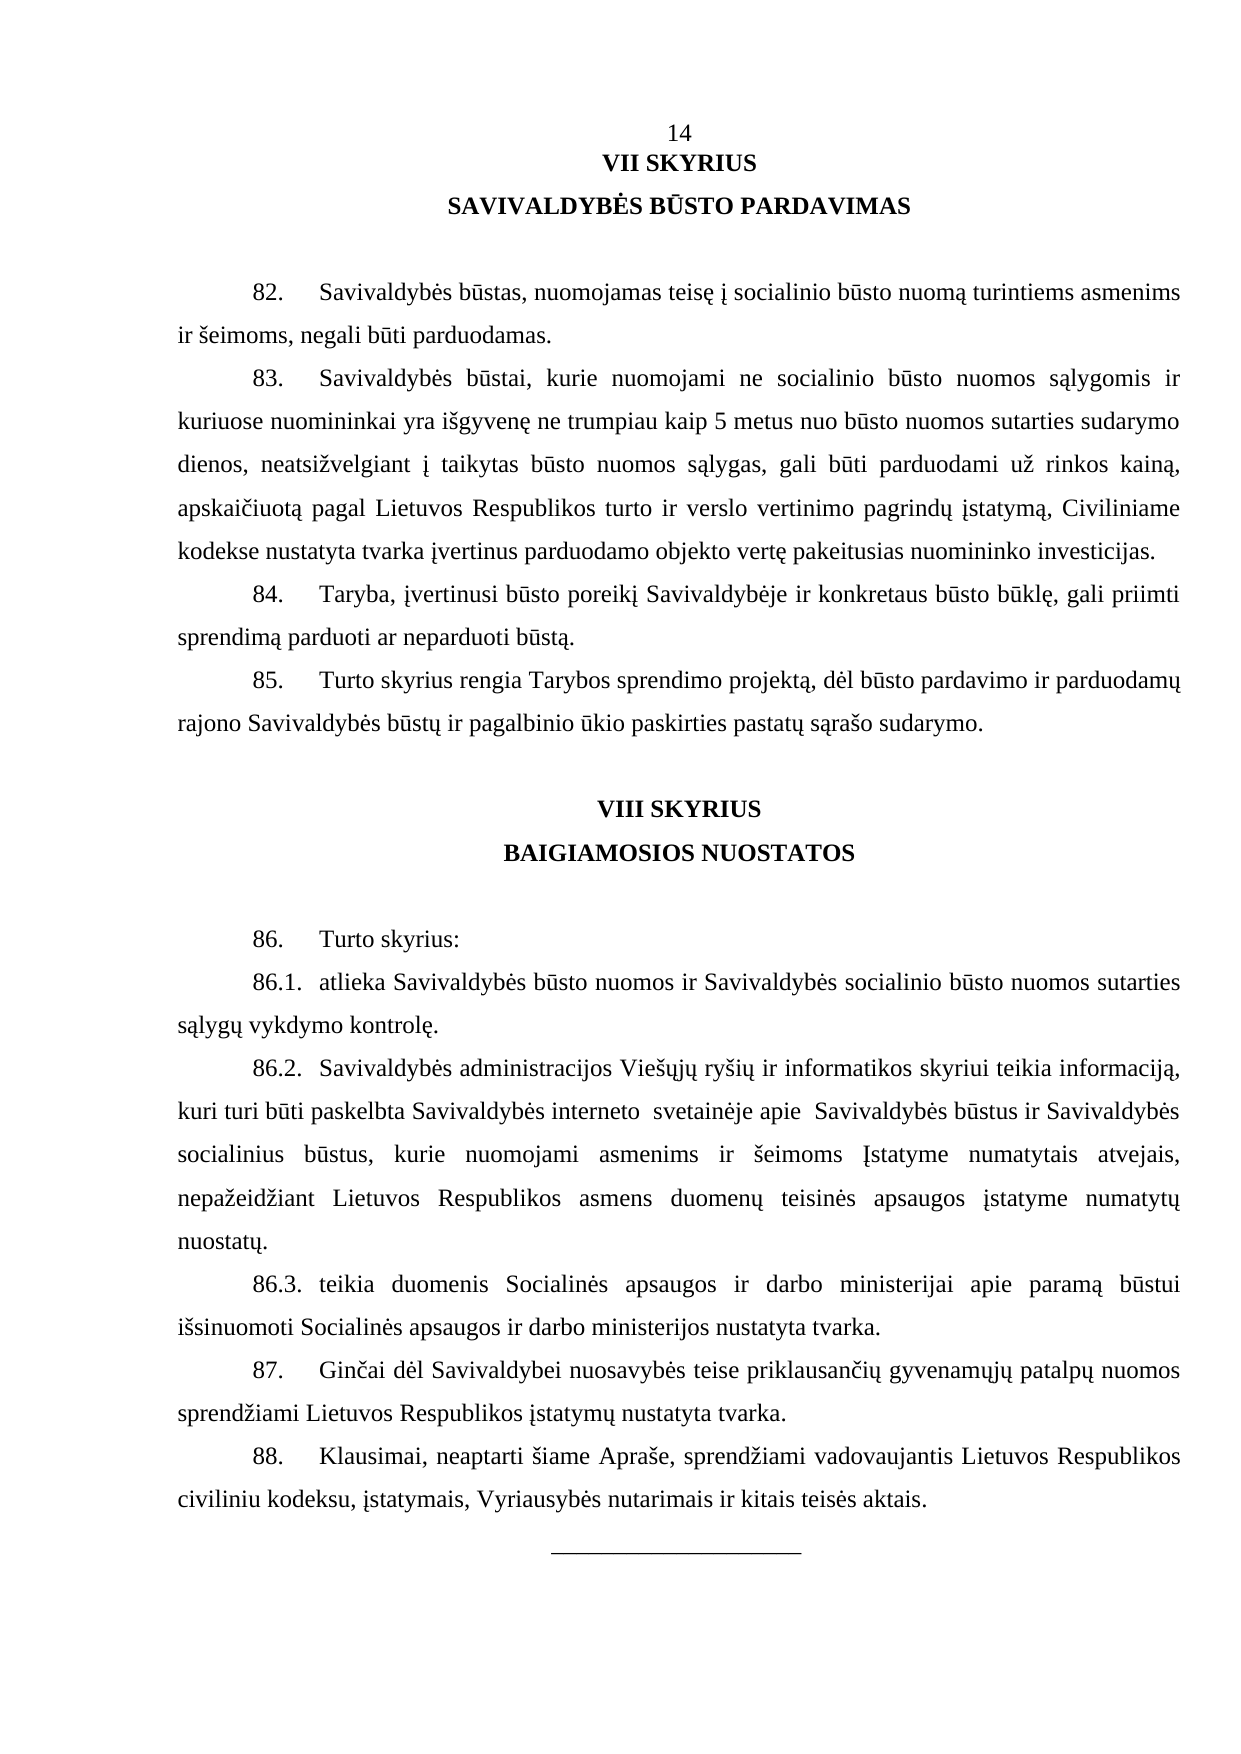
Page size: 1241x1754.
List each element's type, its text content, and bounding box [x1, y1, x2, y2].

text 84. Taryba, įvertinusi būsto poreikį Savivaldybėje ir konkretaus būsto būklę, gali priimti sprendimą parduoti ar neparduoti būstą. [177, 579, 1181, 651]
text SAVIVALDYBĖS BŪSTO PARDAVIMAS [177, 191, 1181, 219]
text 86.1. atlieka Savivaldybės būsto nuomos ir Savivaldybės socialinio būsto nuomos sutarties sąlygų vykdymo kontrolę. [177, 967, 1181, 1039]
text 83. Savivaldybės būstai, kurie nuomojami ne socialinio būsto nuomos sąlygomis ir kuriuose nuomininkai yra išgyvenę ne trumpiau kaip 5 metus nuo būsto nuomos sutarties sudarymo dienos, neatsižvelgiant į taikytas būsto nuomos sąlygas, gali būti parduodami už rinkos kainą, apskaičiuotą pagal Lietuvos Respublikos turto ir verslo vertinimo pagrindų įstatymą, Civiliniame kodekse nustatyta tvarka įvertinus parduodamo objekto vertę pakeitusias nuomininko investicijas. [177, 363, 1181, 564]
text VIII SKYRIUS [177, 794, 1181, 823]
text 86.2. Savivaldybės administracijos Viešųjų ryšių ir informatikos skyriui teikia informaciją, kuri turi būti paskelbta Savivaldybės interneto svetainėje apie Savivaldybės būstus ir Savivaldybės socialinius būstus, kurie nuomojami asmenims ir šeimoms Įstatyme numatytais atvejais, nepažeidžiant Lietuvos Respublikos asmens duomenų teisinės apsaugos įstatyme numatytų nuostatų. [177, 1053, 1181, 1254]
text 86.3. teikia duomenis Socialinės apsaugos ir darbo ministerijai apie paramą būstui išsinuomoti Socialinės apsaugos ir darbo ministerijos nustatyta tvarka. [177, 1269, 1181, 1341]
text ____________________ [177, 1528, 1181, 1556]
text 86. Turto skyrius: [177, 924, 1181, 953]
text BAIGIAMOSIOS NUOSTATOS [177, 838, 1181, 866]
text 88. Klausimai, neaptarti šiame Apraše, sprendžiami vadovaujantis Lietuvos Respublikos civiliniu kodeksu, įstatymais, Vyriausybės nutarimais ir kitais teisės aktais. [177, 1441, 1181, 1513]
text 87. Ginčai dėl Savivaldybei nuosavybės teise priklausančių gyvenamųjų patalpų nuomos sprendžiami Lietuvos Respublikos įstatymų nustatyta tvarka. [177, 1355, 1181, 1427]
text 82. Savivaldybės būstas, nuomojamas teisę į socialinio būsto nuomą turintiems asmenims ir šeimoms, negali būti parduodamas. [177, 277, 1181, 349]
text 85. Turto skyrius rengia Tarybos sprendimo projektą, dėl būsto pardavimo ir parduodamų rajono Savivaldybės būstų ir pagalbinio ūkio paskirties pastatų sąrašo sudarymo. [177, 665, 1181, 737]
text VII SKYRIUS [177, 148, 1181, 176]
